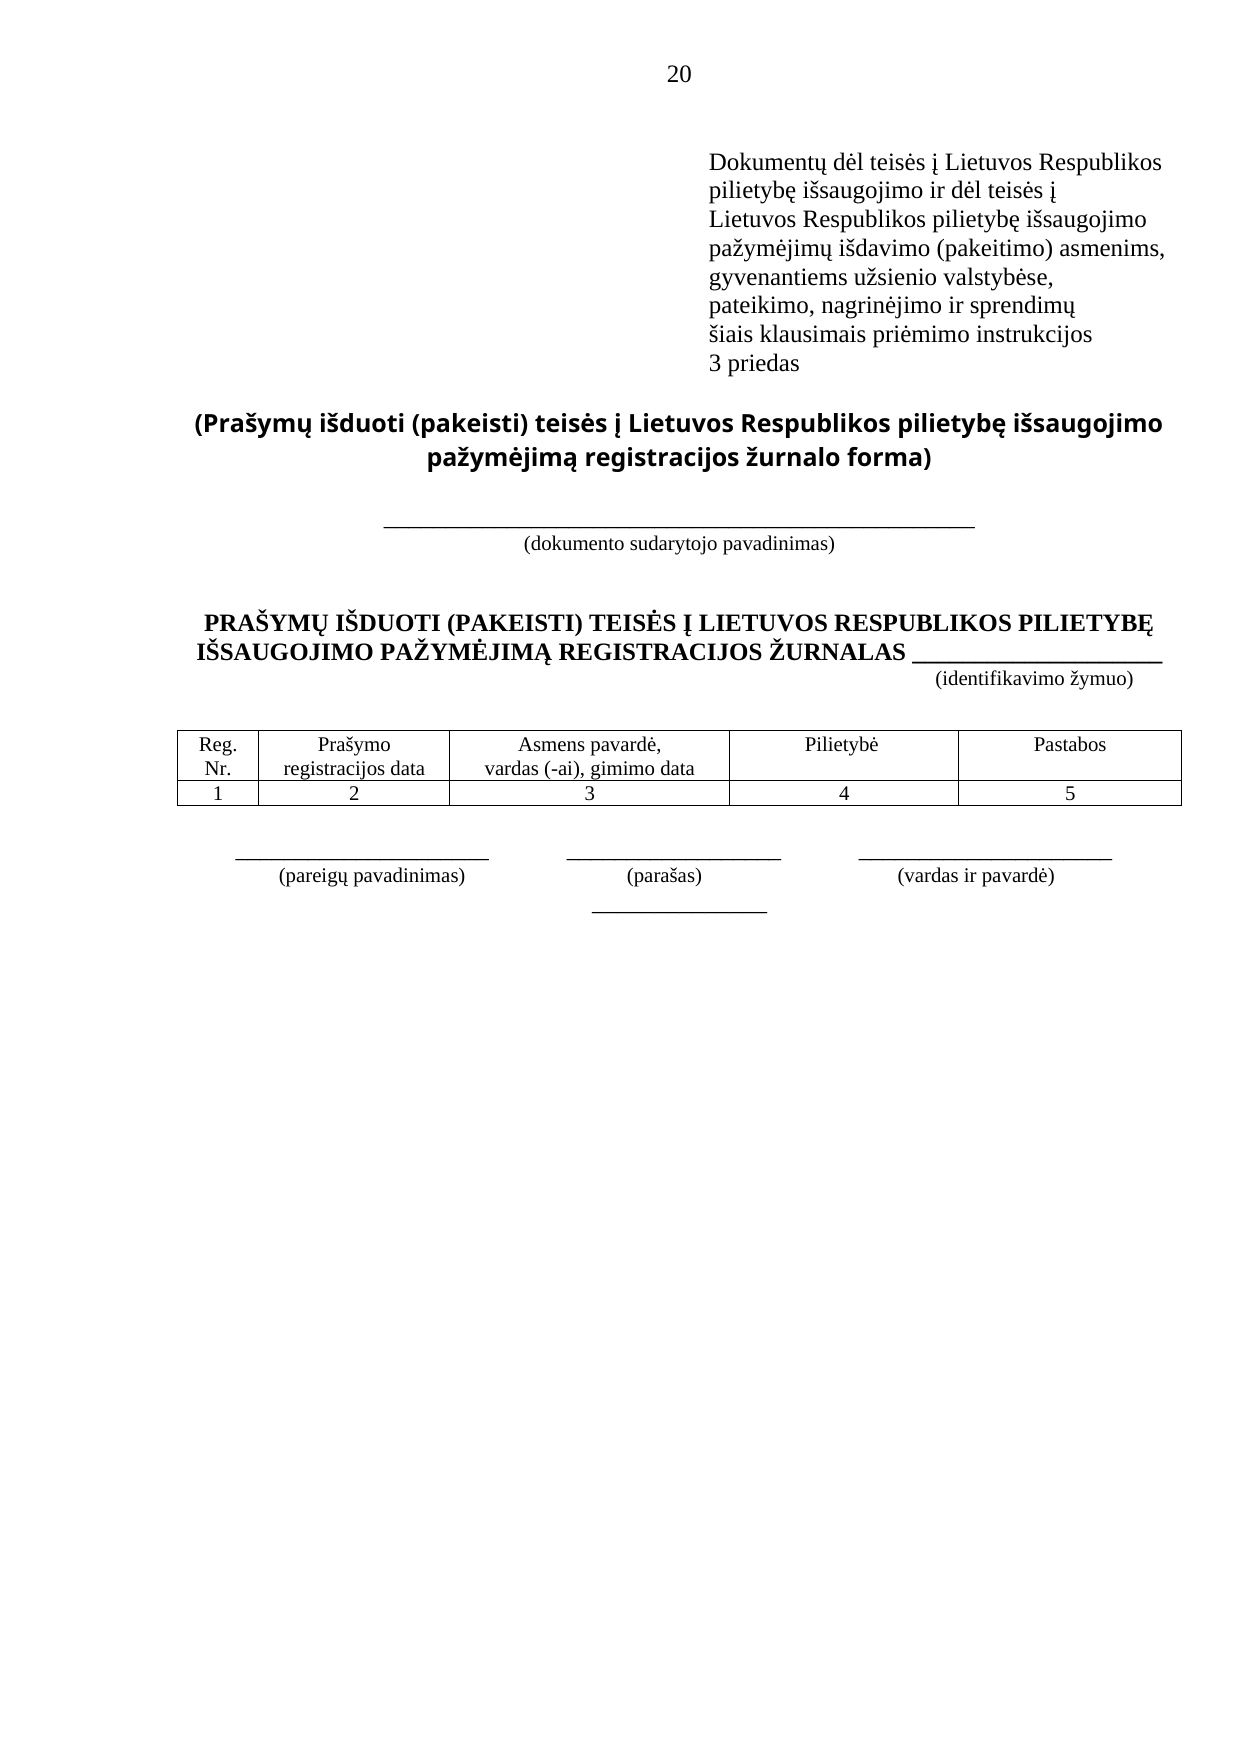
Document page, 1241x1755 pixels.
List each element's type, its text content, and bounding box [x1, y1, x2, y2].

text pateikimo, nagrinėjimo ir sprendimų [177, 291, 1181, 319]
table_cell 4 [730, 781, 958, 805]
text ______________ [177, 887, 1181, 916]
text šiais klausimais priėmimo instrukcijos [177, 319, 1181, 348]
table_cell 1 [178, 781, 258, 805]
table_header Reg. Nr. [178, 731, 258, 779]
text PRAŠYMŲ IŠDUOTI (PAKEISTI) TEISĖS Į LIETUVOS RESPUBLIKOS PILIETYBĘ IŠSAUGOJIMO PAŽYMĖJIMĄ REGISTRACIJOS ŽURNALAS ____________________ [177, 608, 1181, 666]
text Dokumentų dėl teisės į Lietuvos Respublikos [177, 147, 1181, 176]
table_cell 2 [259, 781, 449, 805]
table_cell 5 [959, 781, 1181, 805]
table_header Prašymo registracijos data [259, 731, 449, 779]
table_header Pilietybė [730, 731, 958, 779]
table_cell 3 [450, 781, 729, 805]
text pilietybę išsaugojimo ir dėl teisės į [177, 176, 1181, 204]
text (Prašymų išduoti (pakeisti) teisės į Lietuvos Respublikos pilietybę išsaugojimo pažymėjimą registracijos žurnalo forma) [177, 406, 1181, 474]
text (identifikavimo žymuo) [177, 666, 1181, 690]
text pažymėjimų išdavimo (pakeitimo) asmenims, [177, 233, 1181, 262]
text (pareigų pavadinimas) (parašas) (vardas ir pavardė) [177, 863, 1181, 887]
text gyvenantiems užsienio valstybėse, [177, 262, 1181, 291]
table_header Asmens pavardė, vardas (-ai), gimimo data [450, 731, 729, 779]
text 3 priedas [177, 348, 1181, 377]
text Lietuvos Respublikos pilietybę išsaugojimo [177, 204, 1181, 233]
text (dokumento sudarytojo pavadinimas) [177, 531, 1181, 555]
table_header Pastabos [959, 731, 1181, 779]
